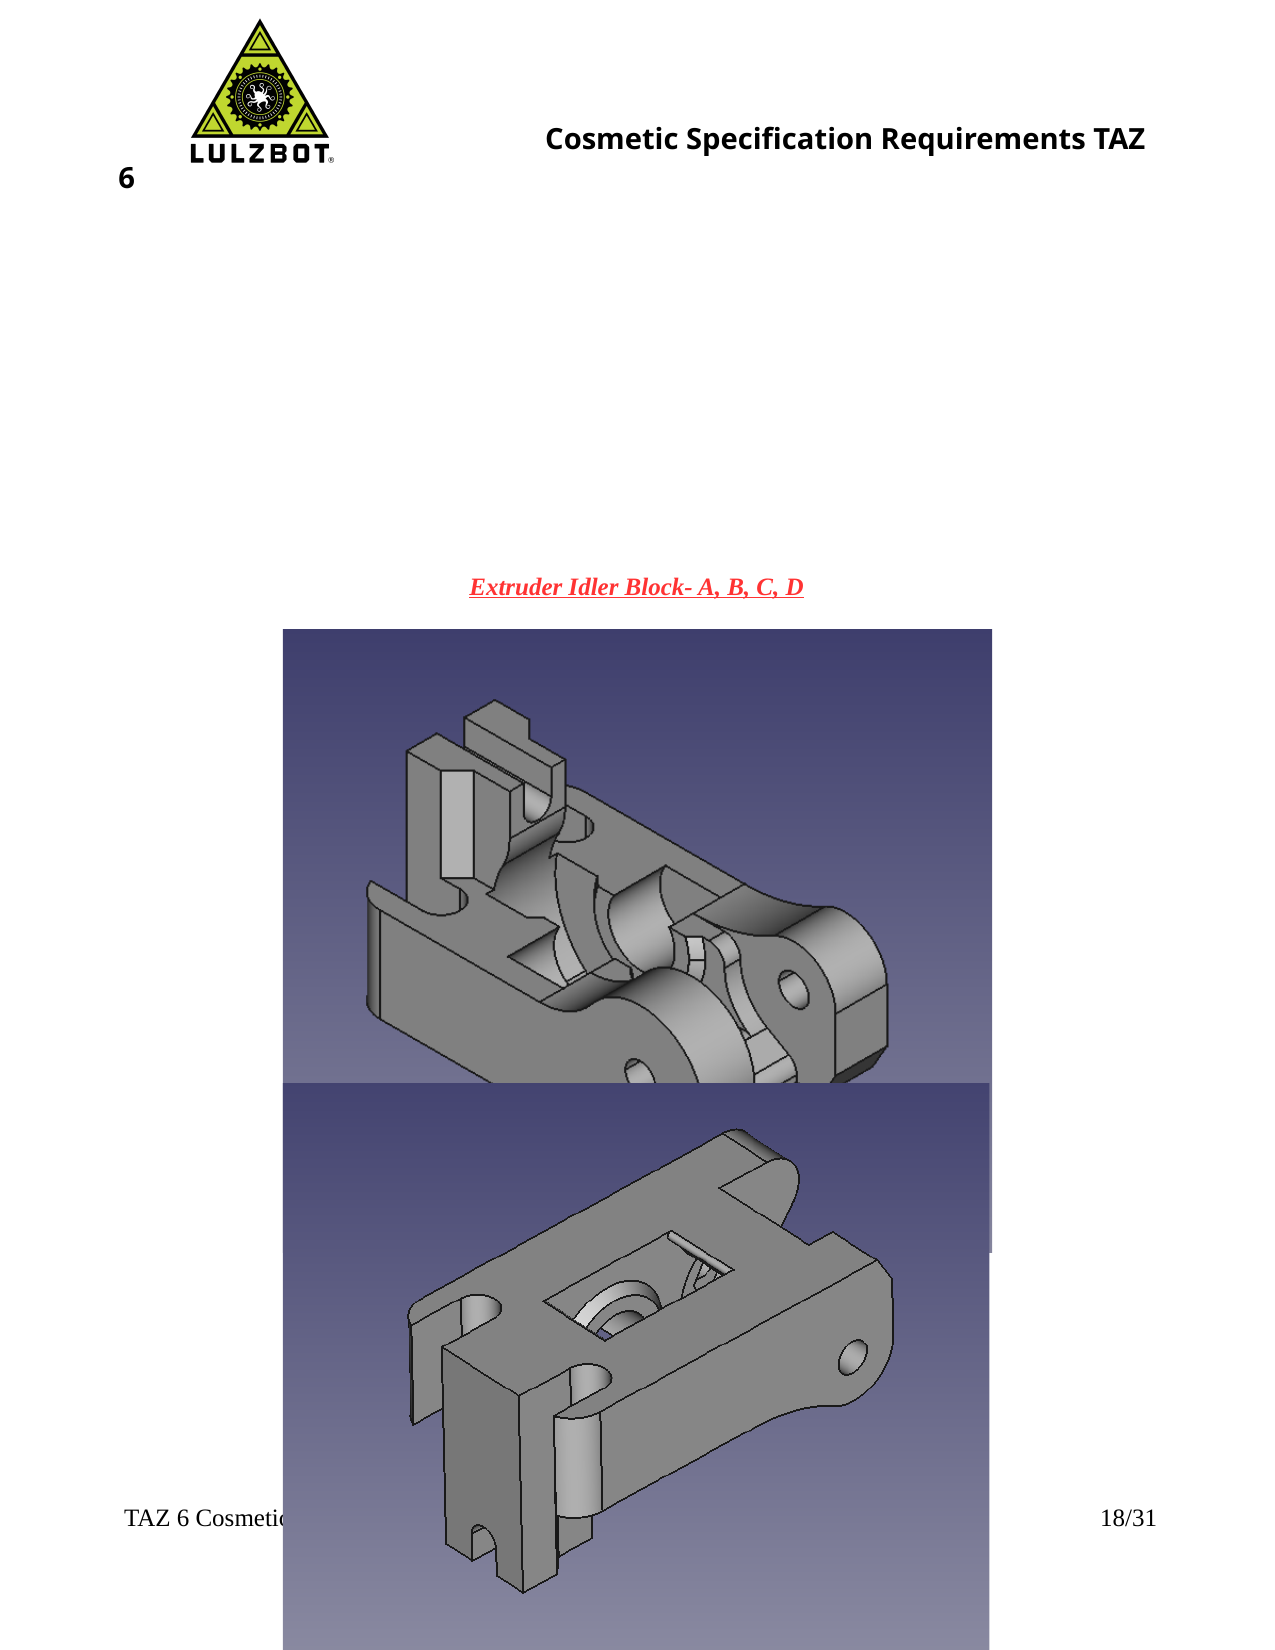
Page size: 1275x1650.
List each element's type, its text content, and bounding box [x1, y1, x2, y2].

text Extruder Idler Block- A, B, C, D [118, 572, 1157, 601]
picture [282, 629, 993, 1650]
picture [181, 8, 344, 177]
